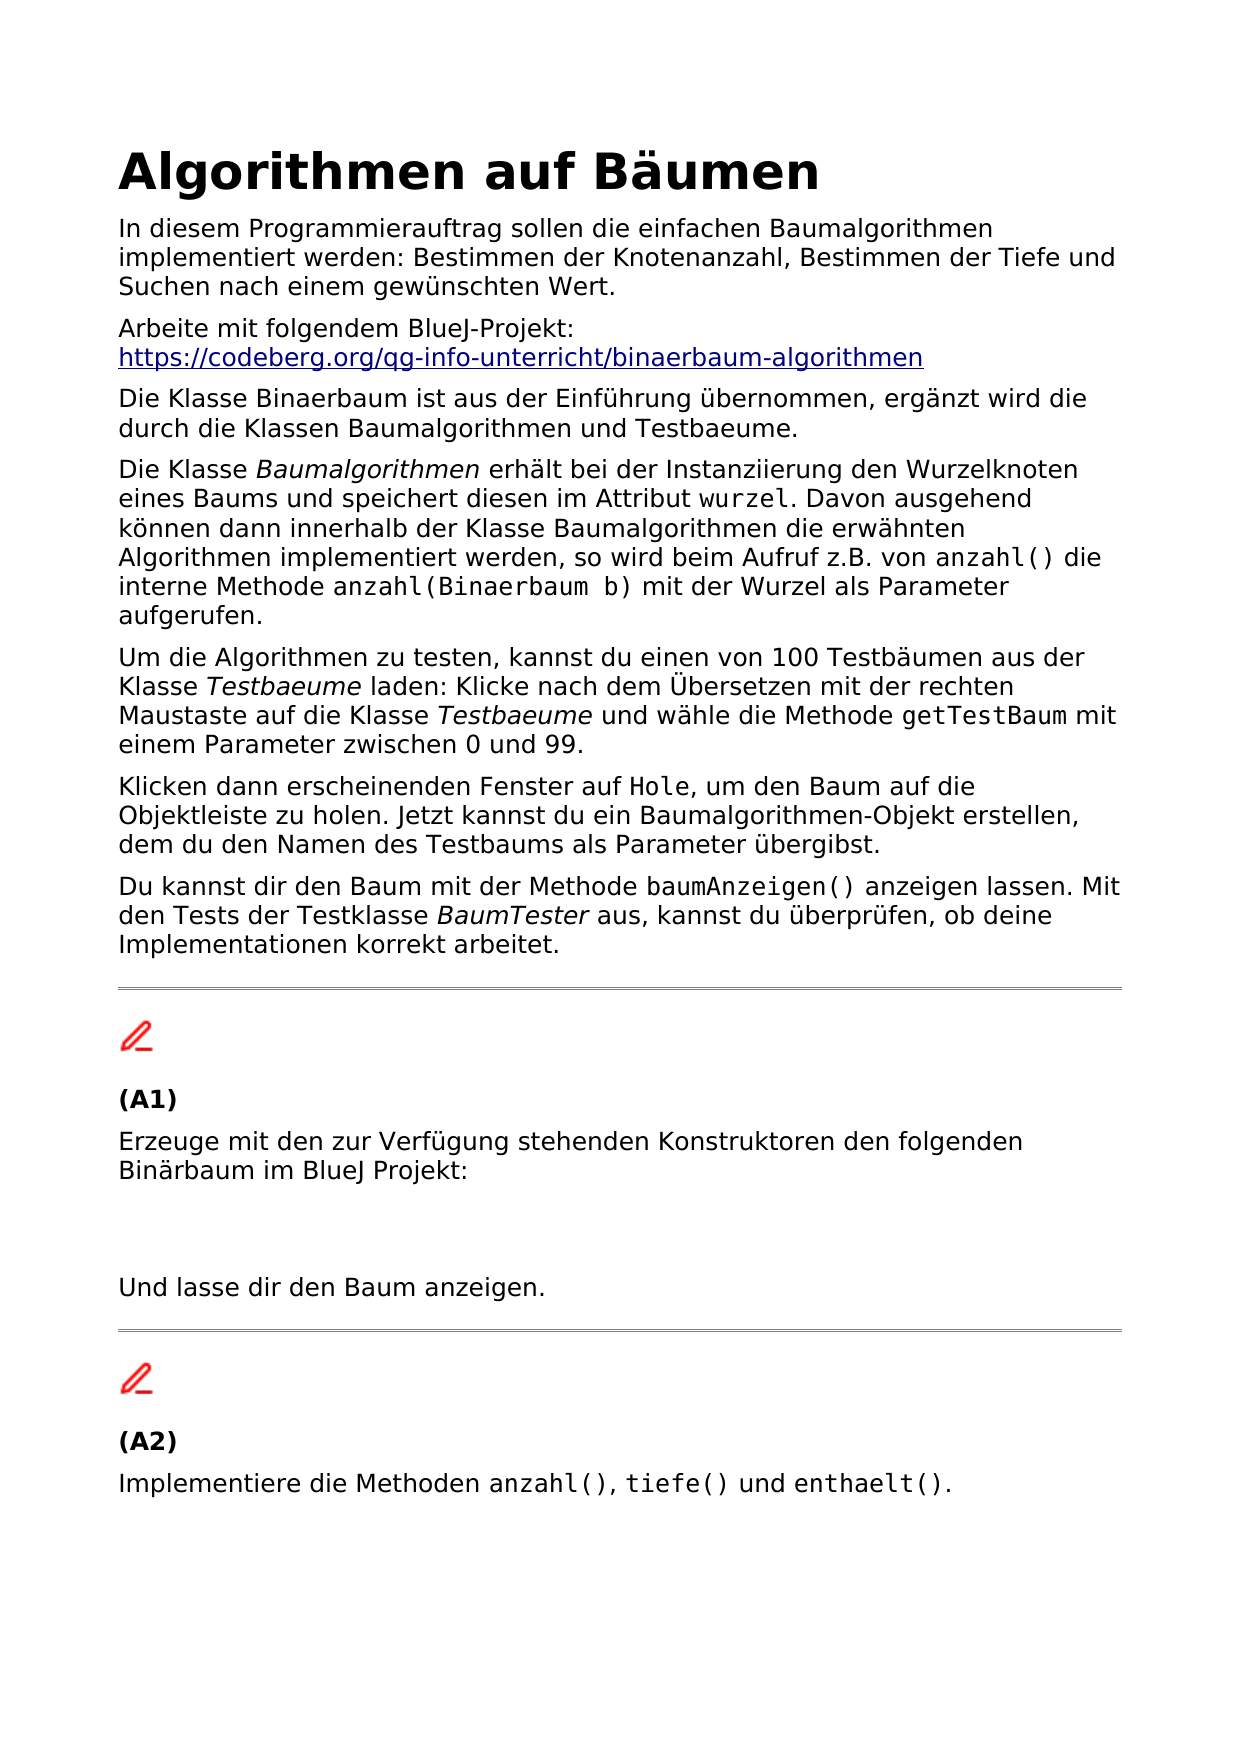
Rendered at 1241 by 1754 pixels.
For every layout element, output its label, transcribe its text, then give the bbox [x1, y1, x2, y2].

text Und lasse dir den Baum anzeigen. [118, 1273, 1122, 1302]
text Um die Algorithmen zu testen, kannst du einen von 100 Testbäumen aus der Klasse Testbaeume laden: Klicke nach dem Übersetzen mit der rechten Maustaste auf die Klasse Testbaeume und wähle die Methode getTestBaum mit einem Parameter zwischen 0 und 99. [118, 643, 1122, 760]
text Die Klasse Baumalgorithmen erhält bei der Instanziierung den Wurzelknoten eines Baums und speichert diesen im Attribut wurzel. Davon ausgehend können dann innerhalb der Klasse Baumalgorithmen die erwähnten Algorithmen implementiert werden, so wird beim Aufruf z.B. von anzahl() die interne Methode anzahl(Binaerbaum b) mit der Wurzel als Parameter aufgerufen. [118, 456, 1122, 631]
subtitle Algorithmen auf Bäumen [118, 143, 1122, 201]
picture [118, 1360, 156, 1399]
picture [118, 1018, 156, 1056]
text Erzeuge mit den zur Verfügung stehenden Konstruktoren den folgenden Binärbaum im BlueJ Projekt: [118, 1127, 1122, 1185]
text In diesem Programmierauftrag sollen die einfachen Baumalgorithmen implementiert werden: Bestimmen der Knotenanzahl, Bestimmen der Tiefe und Suchen nach einem gewünschten Wert. [118, 214, 1122, 301]
text Klicken dann erscheinenden Fenster auf Hole, um den Baum auf die Objektleiste zu holen. Jetzt kannst du ein Baumalgorithmen-Objekt erstellen, dem du den Namen des Testbaums als Parameter übergibst. [118, 772, 1122, 860]
subtitle (A2) [118, 1427, 1122, 1457]
text Die Klasse Binaerbaum ist aus der Einführung übernommen, ergänzt wird die durch die Klassen Baumalgorithmen und Testbaeume. [118, 385, 1122, 443]
text Du kannst dir den Baum mit der Methode baumAnzeigen() anzeigen lassen. Mit den Tests der Testklasse BaumTester aus, kannst du überprüfen, ob deine Implementationen korrekt arbeitet. [118, 872, 1122, 960]
text Arbeite mit folgendem BlueJ-Projekt: https://codeberg.org/qg-info-unterricht/binaerbaum-algorithmen [118, 314, 1122, 372]
text Implementiere die Methoden anzahl(), tiefe() und enthaelt(). [118, 1469, 1122, 1498]
subtitle (A1) [118, 1085, 1122, 1114]
